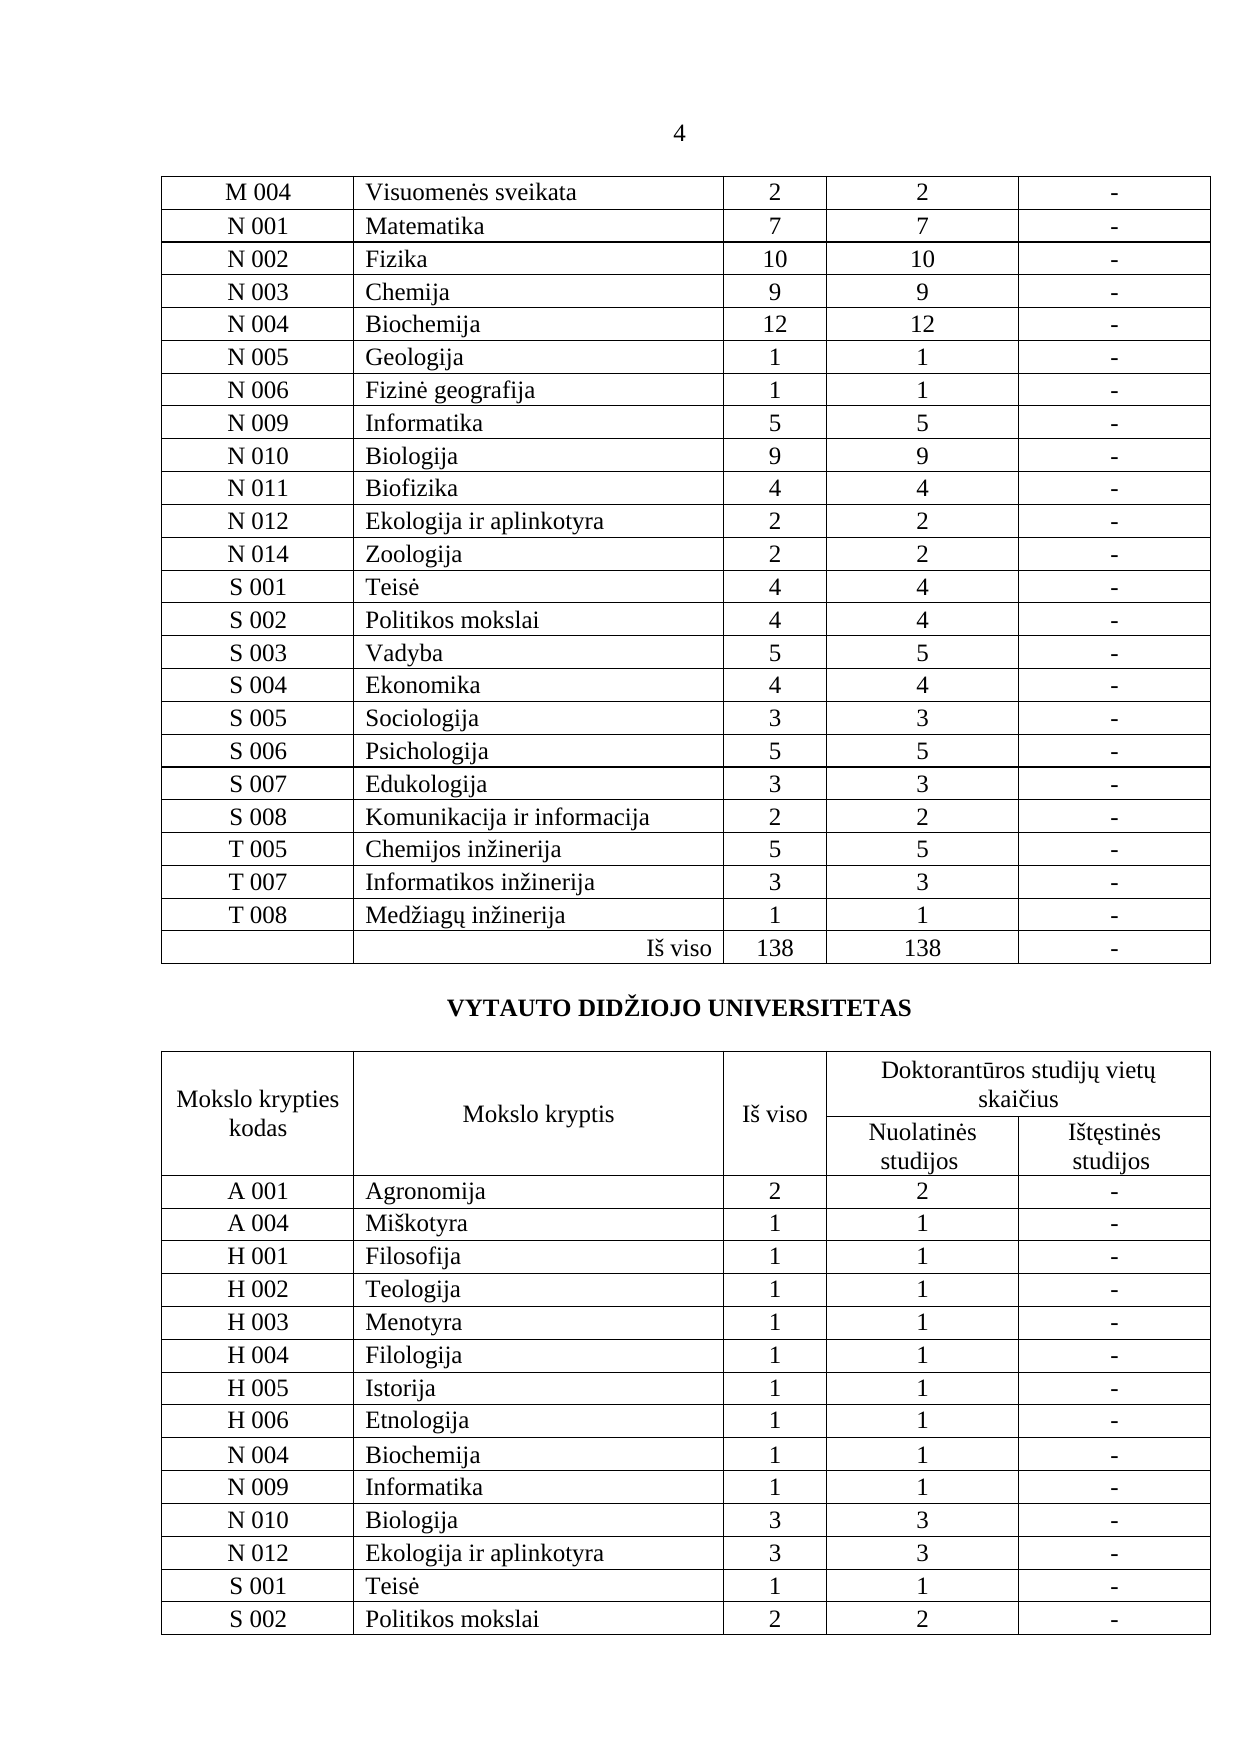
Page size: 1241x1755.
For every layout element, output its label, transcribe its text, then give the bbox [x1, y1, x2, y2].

table_cell 3 [827, 702, 1018, 733]
table_cell - [1019, 308, 1210, 340]
table_cell Ekonomika [354, 669, 723, 701]
table_cell M 004 [162, 177, 353, 208]
table_cell Ekologija ir aplinkotyra [354, 505, 723, 537]
table_cell 4 [827, 669, 1018, 701]
table_cell Ištęstinės studijos [1019, 1117, 1210, 1175]
table_cell 1 [724, 1373, 826, 1404]
table_cell 3 [724, 866, 826, 898]
table_cell - [1019, 1471, 1210, 1503]
table_cell S 001 [162, 1570, 353, 1601]
table_cell 9 [827, 439, 1018, 471]
table_cell 1 [724, 1471, 826, 1503]
table_cell 3 [827, 1537, 1018, 1568]
table_cell Biochemija [354, 308, 723, 340]
table_cell 1 [724, 899, 826, 930]
table_cell 4 [724, 472, 826, 504]
table_cell Psichologija [354, 735, 723, 766]
table_cell Geologija [354, 341, 723, 373]
table_cell - [1019, 1274, 1210, 1306]
table_cell N 006 [162, 374, 353, 405]
table_cell Informatika [354, 1471, 723, 1503]
table_cell 5 [827, 636, 1018, 668]
table_cell 1 [827, 1209, 1018, 1240]
table_cell 1 [724, 1307, 826, 1339]
table_cell - [1019, 341, 1210, 373]
table_cell N 012 [162, 505, 353, 537]
table_cell - [1019, 603, 1210, 635]
table_cell H 003 [162, 1307, 353, 1339]
table_cell 1 [827, 374, 1018, 405]
table_header Iš viso [724, 1052, 826, 1175]
table_cell 9 [724, 439, 826, 471]
table_cell 5 [724, 735, 826, 766]
table_cell - [1019, 735, 1210, 766]
table_cell N 012 [162, 1537, 353, 1568]
table_cell N 004 [162, 1438, 353, 1470]
table_cell S 001 [162, 571, 353, 602]
table_cell Chemijos inžinerija [354, 833, 723, 865]
table_cell T 007 [162, 866, 353, 898]
table_cell - [1019, 669, 1210, 701]
table_cell N 001 [162, 210, 353, 241]
table_cell [162, 931, 353, 963]
table_cell S 007 [162, 768, 353, 799]
table_cell 9 [827, 275, 1018, 307]
table_cell - [1019, 275, 1210, 307]
table_cell - [1019, 210, 1210, 241]
table_cell Biologija [354, 1504, 723, 1536]
table_cell Teologija [354, 1274, 723, 1306]
table_cell Informatika [354, 406, 723, 438]
table_cell - [1019, 1537, 1210, 1568]
table_cell 2 [724, 1602, 826, 1634]
table_cell H 002 [162, 1274, 353, 1306]
table_cell S 002 [162, 603, 353, 635]
table_cell - [1019, 899, 1210, 930]
table_cell 138 [724, 931, 826, 963]
table_cell - [1019, 1241, 1210, 1273]
table_cell 5 [827, 406, 1018, 438]
table_cell Miškotyra [354, 1209, 723, 1240]
table_cell S 008 [162, 800, 353, 832]
table_cell N 009 [162, 406, 353, 438]
table_cell N 011 [162, 472, 353, 504]
table_cell 1 [724, 1438, 826, 1470]
text VYTAUTO DIDŽIOJO UNIVERSITETAS [177, 993, 1181, 1022]
table_cell 1 [724, 341, 826, 373]
table_cell - [1019, 177, 1210, 208]
table_cell 2 [827, 1176, 1018, 1207]
table_cell 7 [827, 210, 1018, 241]
table_cell Fizika [354, 243, 723, 274]
table_cell 1 [827, 1274, 1018, 1306]
table_cell - [1019, 1340, 1210, 1372]
table_cell 12 [724, 308, 826, 340]
table_cell - [1019, 1176, 1210, 1207]
table_cell 1 [724, 1405, 826, 1437]
table_cell 2 [827, 505, 1018, 537]
table_cell 1 [827, 1340, 1018, 1372]
table_cell 1 [827, 1373, 1018, 1404]
table_cell - [1019, 702, 1210, 733]
table_cell 2 [724, 1176, 826, 1207]
table_cell Chemija [354, 275, 723, 307]
table_cell Zoologija [354, 538, 723, 569]
table_cell N 002 [162, 243, 353, 274]
table_cell N 004 [162, 308, 353, 340]
table_cell 2 [827, 177, 1018, 208]
table_cell 9 [724, 275, 826, 307]
table_cell Teisė [354, 1570, 723, 1601]
table_cell H 005 [162, 1373, 353, 1404]
table_cell Biologija [354, 439, 723, 471]
table_cell Informatikos inžinerija [354, 866, 723, 898]
table_cell Sociologija [354, 702, 723, 733]
table_cell - [1019, 1373, 1210, 1404]
table_cell 1 [827, 1438, 1018, 1470]
table_cell - [1019, 1405, 1210, 1437]
table_cell - [1019, 472, 1210, 504]
table_cell 1 [827, 341, 1018, 373]
table_cell 1 [827, 1570, 1018, 1601]
table_cell 1 [724, 374, 826, 405]
table_cell Biofizika [354, 472, 723, 504]
table_cell 2 [827, 538, 1018, 569]
table_cell 1 [827, 1307, 1018, 1339]
table_cell Iš viso [354, 931, 723, 963]
table_cell 5 [724, 406, 826, 438]
table_cell Menotyra [354, 1307, 723, 1339]
table_cell 5 [724, 833, 826, 865]
table_cell 7 [724, 210, 826, 241]
table_cell 3 [827, 1504, 1018, 1536]
table_cell - [1019, 374, 1210, 405]
table_cell N 014 [162, 538, 353, 569]
table_cell 1 [724, 1209, 826, 1240]
table_cell 2 [827, 800, 1018, 832]
table_cell - [1019, 1570, 1210, 1601]
table_cell 1 [724, 1570, 826, 1601]
table_cell T 005 [162, 833, 353, 865]
table_cell 3 [724, 768, 826, 799]
table_cell N 010 [162, 1504, 353, 1536]
table_header Mokslo krypties kodas [162, 1052, 353, 1175]
table_cell 1 [827, 899, 1018, 930]
table_cell 1 [724, 1340, 826, 1372]
table_cell Istorija [354, 1373, 723, 1404]
table_cell 5 [827, 735, 1018, 766]
table_cell 5 [724, 636, 826, 668]
table_cell - [1019, 538, 1210, 569]
table_cell Visuomenės sveikata [354, 177, 723, 208]
table_cell H 006 [162, 1405, 353, 1437]
table_cell Ekologija ir aplinkotyra [354, 1537, 723, 1568]
table_cell 1 [827, 1471, 1018, 1503]
table_cell - [1019, 1209, 1210, 1240]
table_cell - [1019, 406, 1210, 438]
table_cell Etnologija [354, 1405, 723, 1437]
table_cell 1 [724, 1274, 826, 1306]
table_cell Politikos mokslai [354, 603, 723, 635]
table_cell - [1019, 866, 1210, 898]
table_cell - [1019, 1307, 1210, 1339]
table_cell 3 [827, 768, 1018, 799]
table_cell 4 [827, 472, 1018, 504]
table_cell 4 [827, 603, 1018, 635]
table_cell - [1019, 800, 1210, 832]
table_cell H 004 [162, 1340, 353, 1372]
table_cell S 003 [162, 636, 353, 668]
table_cell 3 [724, 702, 826, 733]
table_cell - [1019, 768, 1210, 799]
table_cell 10 [724, 243, 826, 274]
table_cell Fizinė geografija [354, 374, 723, 405]
table_cell 138 [827, 931, 1018, 963]
table_cell Vadyba [354, 636, 723, 668]
table_cell Agronomija [354, 1176, 723, 1207]
table_cell 3 [827, 866, 1018, 898]
table_cell 10 [827, 243, 1018, 274]
table_cell 2 [724, 538, 826, 569]
table_cell S 005 [162, 702, 353, 733]
table_cell Politikos mokslai [354, 1602, 723, 1634]
table_cell - [1019, 636, 1210, 668]
table_cell 1 [827, 1405, 1018, 1437]
table_cell - [1019, 505, 1210, 537]
table_cell Komunikacija ir informacija [354, 800, 723, 832]
table_cell 1 [827, 1241, 1018, 1273]
table_cell - [1019, 1504, 1210, 1536]
table_cell 12 [827, 308, 1018, 340]
table_cell 3 [724, 1537, 826, 1568]
table_cell Filologija [354, 1340, 723, 1372]
table_cell 2 [724, 505, 826, 537]
table_cell Biochemija [354, 1438, 723, 1470]
table_cell N 009 [162, 1471, 353, 1503]
table_header Mokslo kryptis [354, 1052, 723, 1175]
table_cell Teisė [354, 571, 723, 602]
table_cell N 003 [162, 275, 353, 307]
table_cell Edukologija [354, 768, 723, 799]
table_cell 4 [724, 669, 826, 701]
table_cell 4 [724, 571, 826, 602]
table_cell S 004 [162, 669, 353, 701]
table_cell 1 [724, 1241, 826, 1273]
table_cell 2 [827, 1602, 1018, 1634]
table_cell 4 [724, 603, 826, 635]
table_cell - [1019, 1602, 1210, 1634]
table_cell S 002 [162, 1602, 353, 1634]
table_cell - [1019, 439, 1210, 471]
table_cell 2 [724, 177, 826, 208]
table_cell N 005 [162, 341, 353, 373]
table_cell 3 [724, 1504, 826, 1536]
table_cell S 006 [162, 735, 353, 766]
table_cell Matematika [354, 210, 723, 241]
table_cell T 008 [162, 899, 353, 930]
table_cell A 004 [162, 1209, 353, 1240]
table_cell Nuolatinės studijos [827, 1117, 1018, 1175]
table_cell H 001 [162, 1241, 353, 1273]
table_cell 4 [827, 571, 1018, 602]
table_cell - [1019, 571, 1210, 602]
table_cell 5 [827, 833, 1018, 865]
table_header Doktorantūros studijų vietų skaičius [827, 1052, 1210, 1116]
table_cell 2 [724, 800, 826, 832]
table_cell N 010 [162, 439, 353, 471]
table_cell - [1019, 833, 1210, 865]
table_cell Medžiagų inžinerija [354, 899, 723, 930]
table_cell Filosofija [354, 1241, 723, 1273]
table_cell A 001 [162, 1176, 353, 1207]
table_cell - [1019, 243, 1210, 274]
table_cell - [1019, 1438, 1210, 1470]
table_cell - [1019, 931, 1210, 963]
